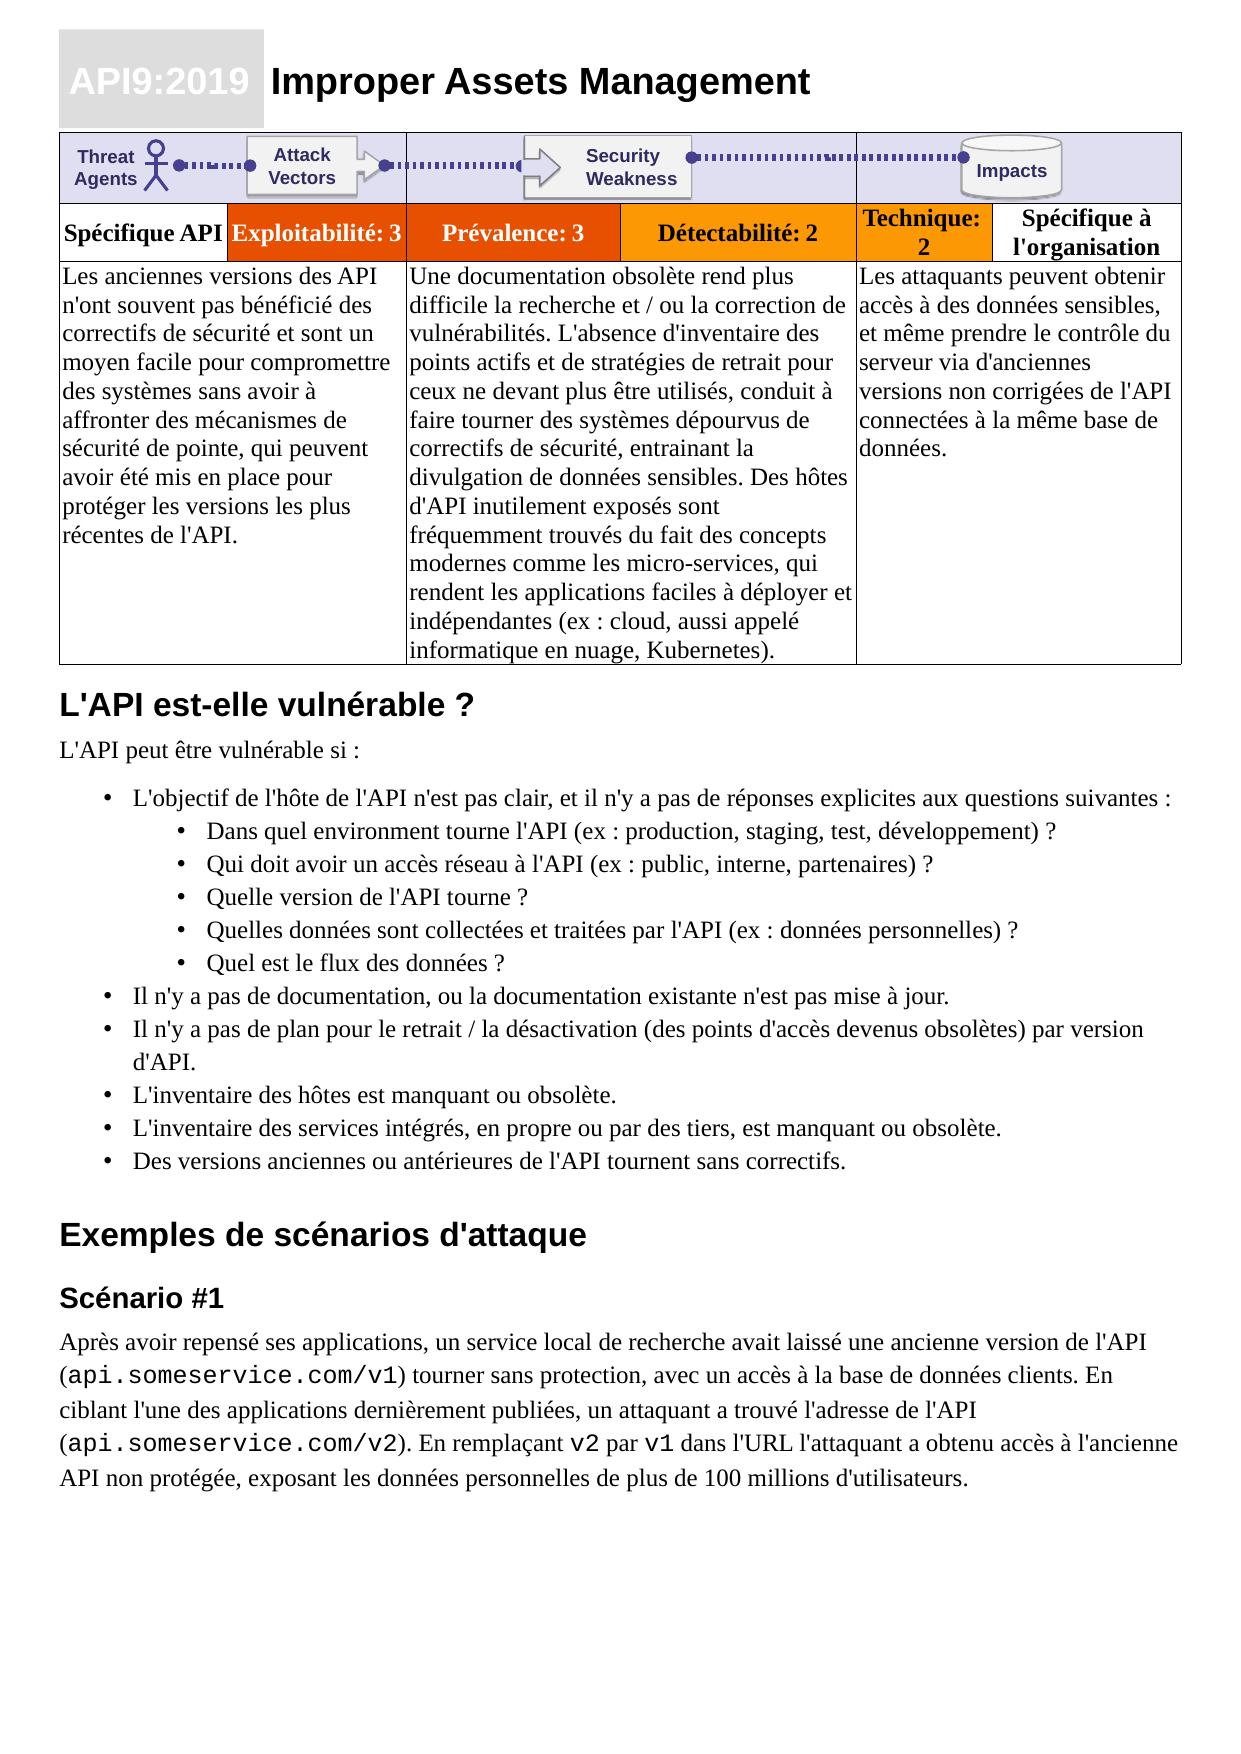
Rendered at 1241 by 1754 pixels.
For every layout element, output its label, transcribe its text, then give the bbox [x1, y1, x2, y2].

list Quelles données sont collectées et traitées par l'API (ex : données personnelles) ? [177, 915, 1181, 944]
list Dans quel environment tourne l'API (ex : production, staging, test, développement) ? [177, 816, 1181, 845]
list L'inventaire des hôtes est manquant ou obsolète. [103, 1080, 1181, 1109]
table_cell Spécifique API [60, 204, 227, 261]
subtitle L'API est-elle vulnérable ? [59, 684, 1181, 723]
text Après avoir repensé ses applications, un service local de recherche avait laissé une ancienne version de l'API (api.someservice.com/v1) tourner sans protection, avec un accès à la base de données clients. En ciblant l'une des applications dernièrement publiées, un attaquant a trouvé l'adresse de l'API (api.someservice.com/v2). En remplaçant v2 par v1 dans l'URL l'attaquant a obtenu accès à l'ancienne API non protégée, exposant les données personnelles de plus de 100 millions d'utilisateurs. [59, 1327, 1181, 1492]
table_header [992, 133, 1181, 203]
subtitle Exemples de scénarios d'attaque [59, 1215, 1181, 1253]
list L'objectif de l'hôte de l'API n'est pas clair, et il n'y a pas de réponses explicites aux questions suivantes : [103, 783, 1181, 812]
table_cell Une documentation obsolète rend plus difficile la recherche et / ou la correction de vulnérabilités. L'absence d'inventaire des points actifs et de stratégies de retrait pour ceux ne devant plus être utilisés, conduit à faire tourner des systèmes dépourvus de correctifs de sécurité, entrainant la divulgation de données sensibles. Des hôtes d'API inutilement exposés sont fréquemment trouvés du fait des concepts modernes comme les micro-services, qui rendent les applications faciles à déployer et indépendantes (ex : cloud, aussi appelé informatique en nuage, Kubernetes). [407, 262, 856, 663]
table_cell Spécifique à l'organisation [993, 204, 1181, 261]
list Quelle version de l'API tourne ? [177, 882, 1181, 911]
table_header [857, 133, 992, 203]
table_header [60, 133, 227, 203]
table_header [227, 133, 406, 203]
list Il n'y a pas de documentation, ou la documentation existante n'est pas mise à jour. [103, 981, 1181, 1010]
list Quel est le flux des données ? [177, 948, 1181, 977]
table_cell Les attaquants peuvent obtenir accès à des données sensibles, et même prendre le contrôle du serveur via d'anciennes versions non corrigées de l'API connectées à la même base de données. [857, 262, 1181, 663]
text L'API peut être vulnérable si : [59, 736, 1181, 764]
subtitle Scénario #1 [59, 1281, 1181, 1314]
list L'inventaire des services intégrés, en propre ou par des tiers, est manquant ou obsolète. [103, 1113, 1181, 1142]
table_header [620, 133, 856, 203]
list Qui doit avoir un accès réseau à l'API (ex : public, interne, partenaires) ? [177, 849, 1181, 878]
table_cell Exploitabilité: 3 [228, 204, 406, 261]
table_cell Les anciennes versions des API n'ont souvent pas bénéficié des correctifs de sécurité et sont un moyen facile pour compromettre des systèmes sans avoir à affronter des mécanismes de sécurité de pointe, qui peuvent avoir été mis en place pour protéger les versions les plus récentes de l'API. [60, 262, 406, 663]
table_cell Technique: 2 [857, 204, 992, 261]
list Il n'y a pas de plan pour le retrait / la désactivation (des points d'accès devenus obsolètes) par version d'API. [103, 1014, 1181, 1076]
table_cell Prévalence: 3 [407, 204, 620, 261]
table_header [407, 133, 620, 203]
list Des versions anciennes ou antérieures de l'API tournent sans correctifs. [103, 1146, 1181, 1175]
table_cell Détectabilité: 2 [621, 204, 856, 261]
